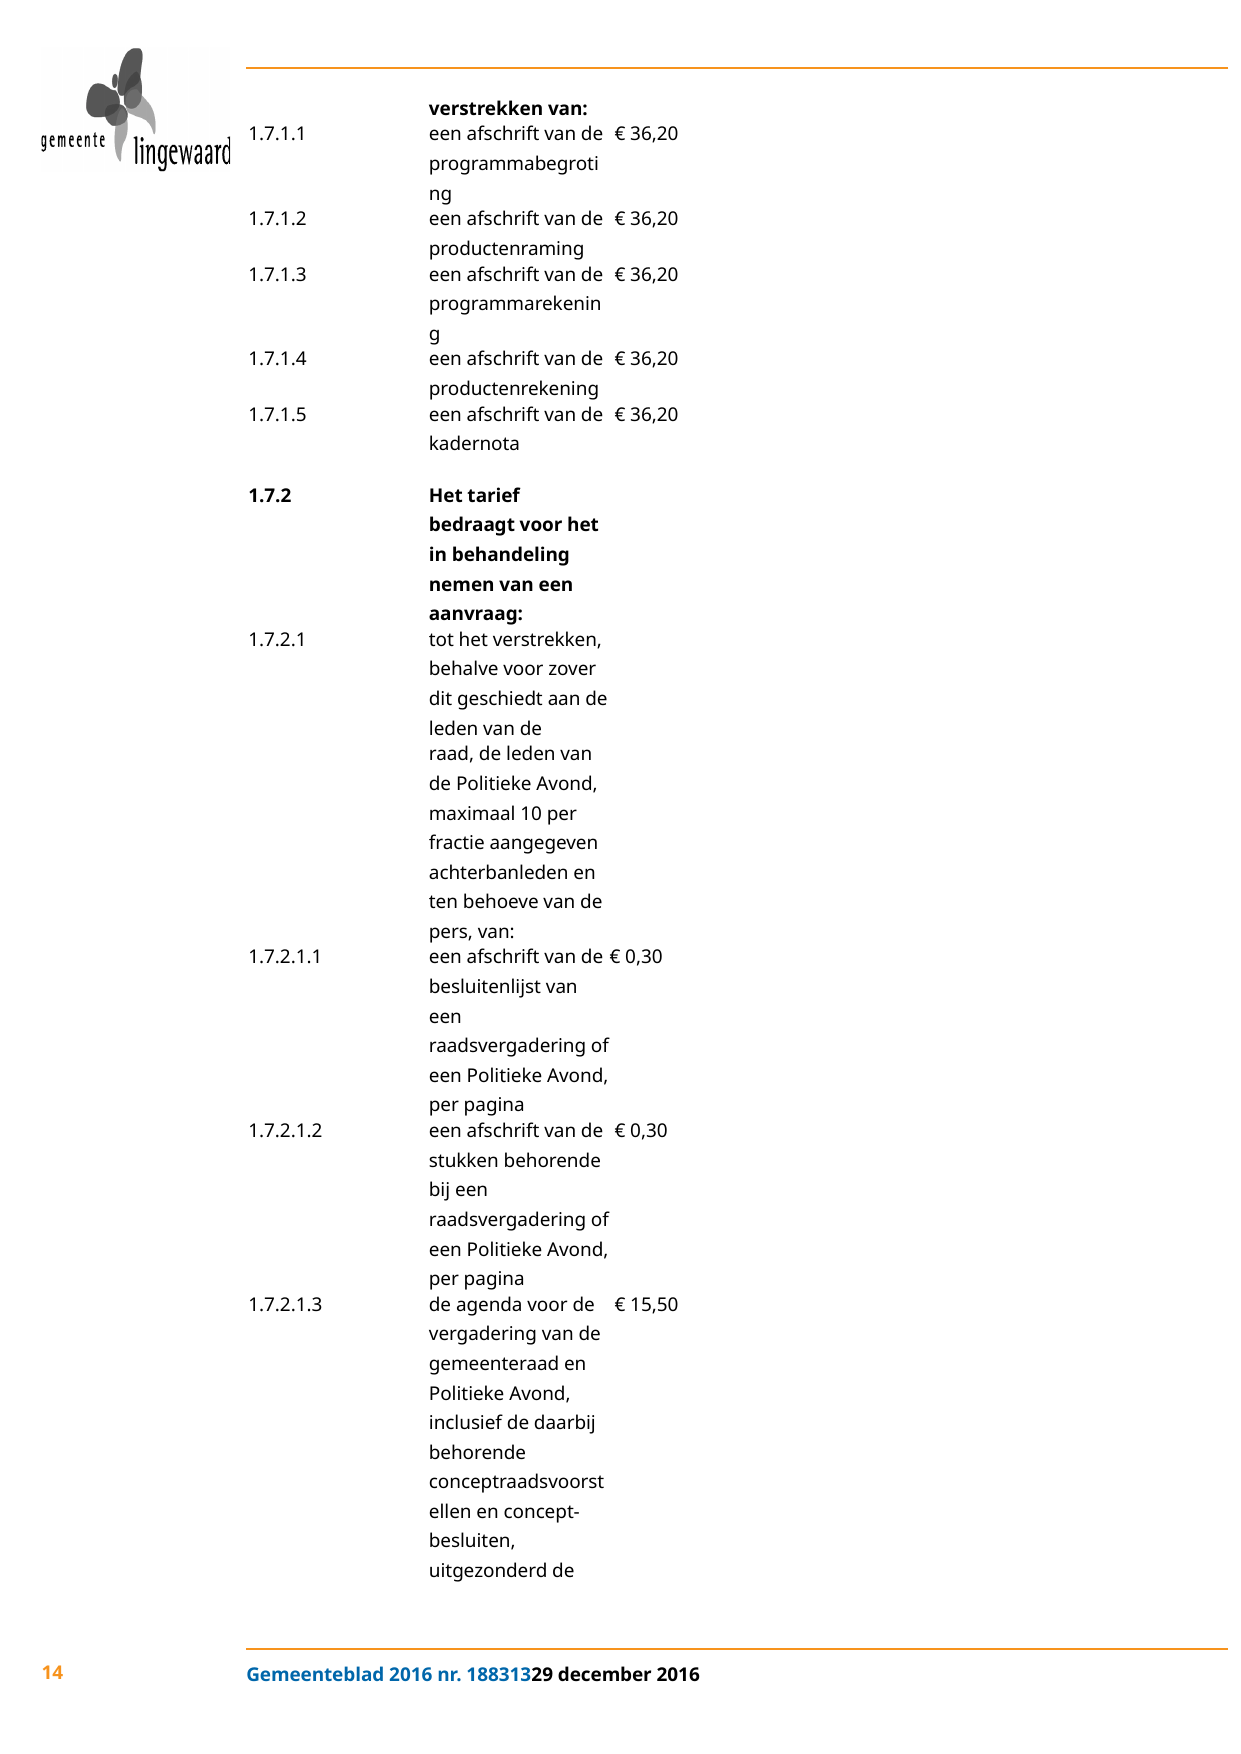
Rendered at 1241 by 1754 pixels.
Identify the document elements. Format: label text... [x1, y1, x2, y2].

table_cell [790, 626, 971, 741]
picture [41, 47, 231, 172]
table_cell [609, 741, 790, 944]
table_cell [790, 741, 971, 944]
table_cell € 36,20 [609, 205, 790, 261]
table_cell [609, 95, 790, 121]
table_cell raad, de leden van de Politieke Avond, maximaal 10 per fractie aangegeven achterbanleden en ten behoeve van de pers, van: [429, 741, 609, 944]
table_cell een afschrift van de productenrekening [429, 346, 609, 401]
table_cell [790, 456, 971, 482]
table_cell 1.7.1.1 [248, 121, 429, 205]
table_cell een afschrift van de kadernota [429, 401, 609, 456]
table_cell € 15,50 [609, 1291, 790, 1583]
table_cell [790, 121, 971, 205]
table_cell [609, 626, 790, 741]
table_cell [790, 482, 971, 626]
table_cell een afschrift van de stukken behorende bij een raadsvergadering of een Politieke Avond, per pagina [429, 1118, 609, 1291]
table_cell verstrekken van: [429, 95, 609, 121]
table_cell 1.7.2.1 [248, 626, 429, 741]
table_cell [790, 944, 971, 1117]
table_cell 1.7.2.1.3 [248, 1291, 429, 1583]
table_cell [790, 1118, 971, 1291]
table_cell [790, 261, 971, 346]
table_cell 1.7.2.1.1 [248, 944, 429, 1117]
table_cell [609, 456, 790, 482]
table_cell 1.7.2.1.2 [248, 1118, 429, 1291]
table_cell 1.7.2 [248, 482, 429, 626]
table_cell [790, 95, 971, 121]
table_cell [429, 456, 609, 482]
table_cell een afschrift van de programmarekening [429, 261, 609, 346]
table_cell een afschrift van de besluitenlijst van een raadsvergadering of een Politieke Avond, per pagina [429, 944, 609, 1117]
table_cell een afschrift van de programmabegroting [429, 121, 609, 205]
table_cell [248, 741, 429, 944]
table_cell tot het verstrekken, behalve voor zover dit geschiedt aan de leden van de [429, 626, 609, 741]
table_cell € 0,30 [609, 944, 790, 1117]
table_cell € 36,20 [609, 401, 790, 456]
table_cell [790, 401, 971, 456]
table_cell 1.7.1.2 [248, 205, 429, 261]
table_cell een afschrift van de productenraming [429, 205, 609, 261]
table_cell € 36,20 [609, 261, 790, 346]
table_cell [790, 346, 971, 401]
table_cell [248, 95, 429, 121]
table_cell € 36,20 [609, 121, 790, 205]
table_cell [790, 1291, 971, 1583]
table_cell € 36,20 [609, 346, 790, 401]
table_cell [609, 482, 790, 626]
table_cell 1.7.1.3 [248, 261, 429, 346]
table_cell Het tarief bedraagt voor het in behandeling nemen van een aanvraag: [429, 482, 609, 626]
table_cell [248, 456, 429, 482]
table_cell de agenda voor de vergadering van de gemeenteraad en Politieke Avond, inclusief de daarbij behorende conceptraadsvoorstellen en concept-besluiten, uitgezonderd de [429, 1291, 609, 1583]
table_cell € 0,30 [609, 1118, 790, 1291]
table_cell 1.7.1.5 [248, 401, 429, 456]
table_cell 1.7.1.4 [248, 346, 429, 401]
table_cell [790, 205, 971, 261]
